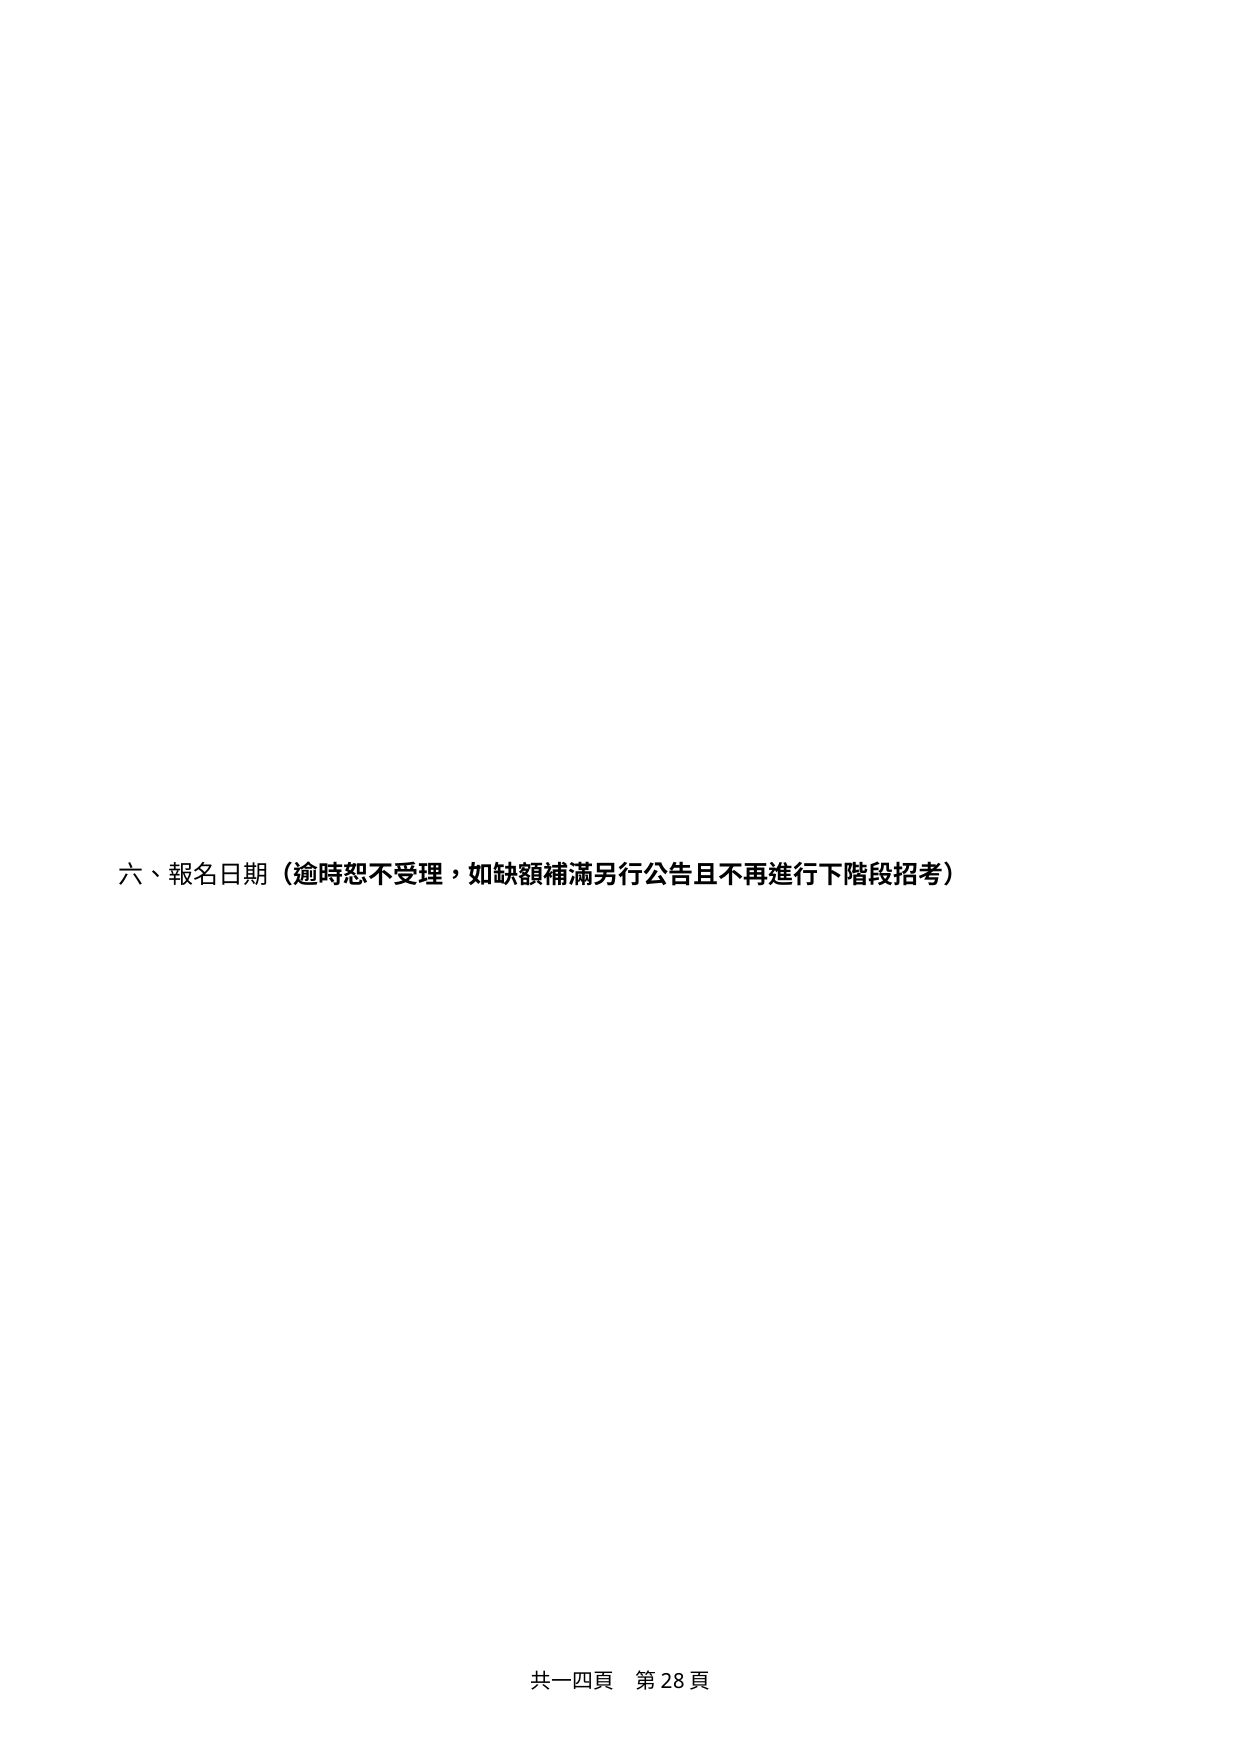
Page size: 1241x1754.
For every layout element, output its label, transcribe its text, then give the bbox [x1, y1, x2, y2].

text 六、報名日期（逾時恕不受理，如缺額補滿另行公告且不再進行下階段招考） [118, 831, 1122, 893]
